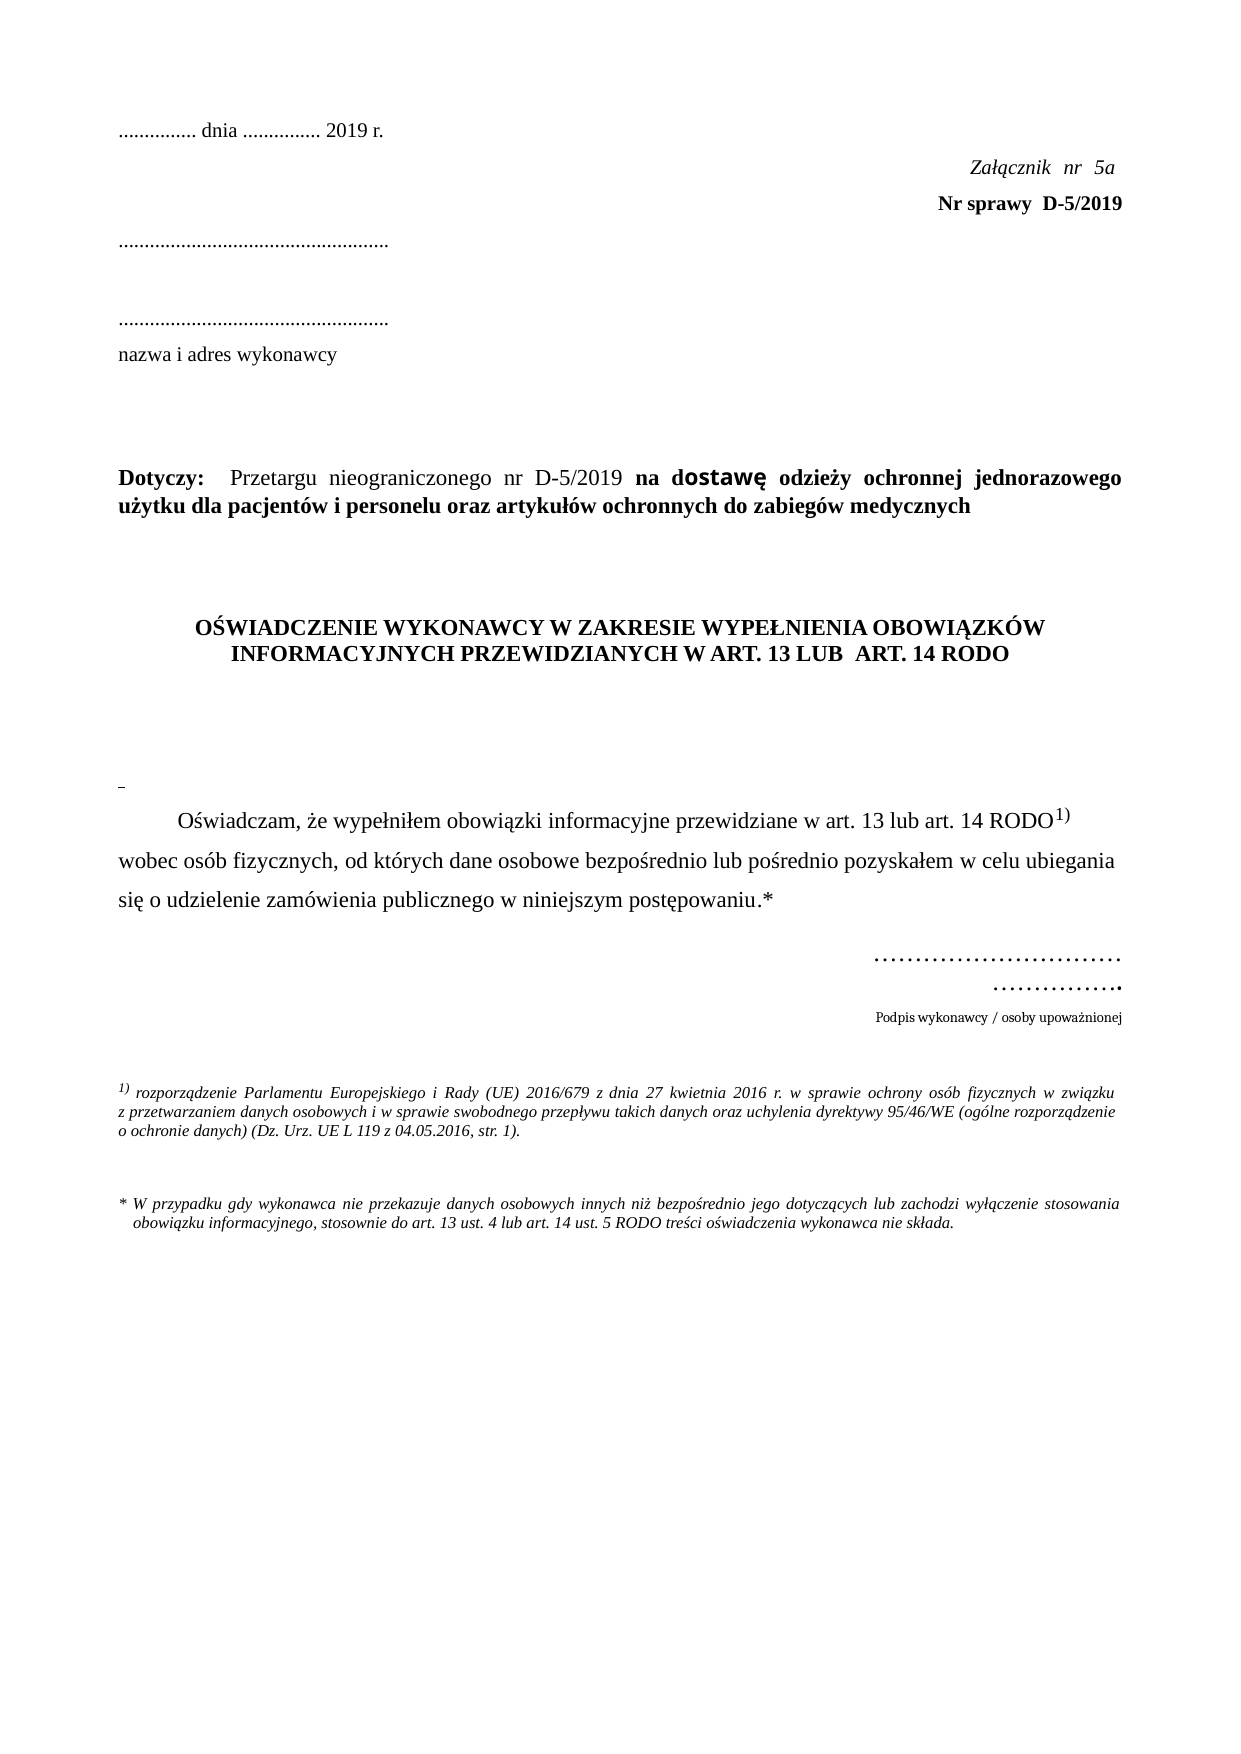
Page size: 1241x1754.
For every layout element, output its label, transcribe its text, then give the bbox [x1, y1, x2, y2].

text ............... dnia ............... 2019 r. [118, 118, 1122, 142]
text .................................................... [118, 228, 1122, 252]
text Dotyczy: Przetargu nieograniczonego nr D-5/2019 na dostawę odzieży ochronnej jednorazowego użytku dla pacjentów i personelu oraz artykułów ochronnych do zabiegów medycznych [118, 461, 1122, 519]
text .................................................... [118, 306, 1122, 330]
text * W przypadku gdy wykonawca nie przekazuje danych osobowych innych niż bezpośrednio jego dotyczących lub zachodzi wyłączenie stosowania obowiązku informacyjnego, stosownie do art. 13 ust. 4 lub art. 14 ust. 5 RODO treści oświadczenia wykonawca nie składa. [118, 1194, 1122, 1232]
text ………………………………………. [856, 938, 1122, 997]
text Załącznik nr 5a [118, 155, 1122, 179]
text 1) rozporządzenie Parlamentu Europejskiego i Rady (UE) 2016/679 z dnia 27 kwietnia 2016 r. w sprawie ochrony osób fizycznych w związku z przetwarzaniem danych osobowych i w sprawie swobodnego przepływu takich danych oraz uchylenia dyrektywy 95/46/WE (ogólne rozporządzenie o ochronie danych) (Dz. Urz. UE L 119 z 04.05.2016, str. 1). [118, 1079, 1122, 1140]
text Podpis wykonawcy / osoby upoważnionej [856, 1009, 1122, 1026]
text nazwa i adres wykonawcy [118, 342, 1122, 366]
text Nr sprawy D-5/2019 [118, 191, 1122, 215]
text OŚWIADCZENIE WYKONAWCY W ZAKRESIE WYPEŁNIENIA OBOWIĄZKÓW INFORMACYJNYCH PRZEWIDZIANYCH W ART. 13 LUB ART. 14 RODO [118, 614, 1122, 667]
text Oświadczam, że wypełniłem obowiązki informacyjne przewidziane w art. 13 lub art. 14 RODO1) wobec osób fizycznych, od których dane osobowe bezpośrednio lub pośrednio pozyskałem w celu ubiegania się o udzielenie zamówienia publicznego w niniejszym postępowaniu.* [118, 803, 1122, 913]
